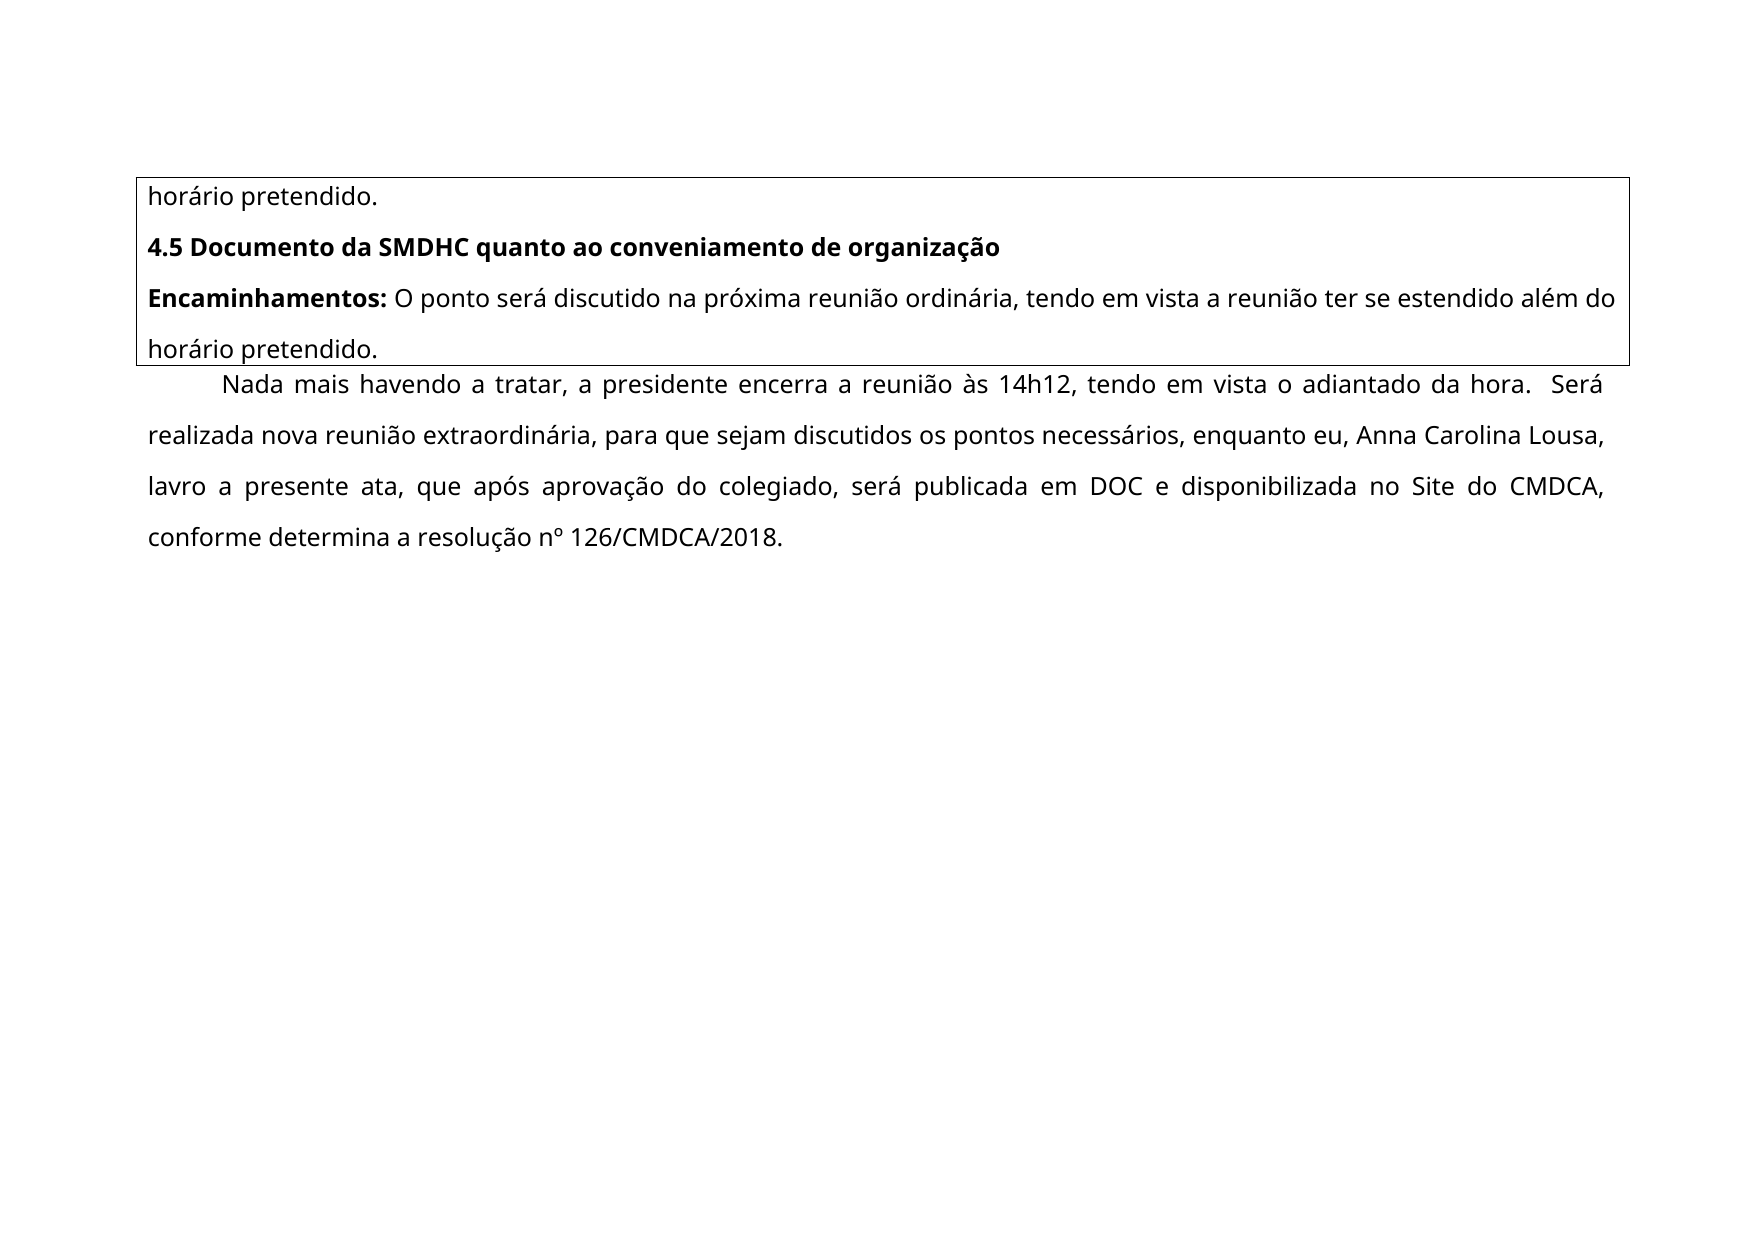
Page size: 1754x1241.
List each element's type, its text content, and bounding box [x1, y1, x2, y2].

text Nada mais havendo a tratar, a presidente encerra a reunião às 14h12, tendo em vista o adiantado da hora. Será realizada nova reunião extraordinária, para que sejam discutidos os pontos necessários, enquanto eu, Anna Carolina Lousa, lavro a presente ata, que após aprovação do colegiado, será publicada em DOC e disponibilizada no Site do CMDCA, conforme determina a resolução nº 126/CMDCA/2018. [148, 366, 1606, 554]
table_cell horário pretendido. 4.5 Documento da SMDHC quanto ao conveniamento de organização Encaminhamentos: O ponto será discutido na próxima reunião ordinária, tendo em vista a reunião ter se estendido além do horário pretendido. [137, 178, 1629, 365]
